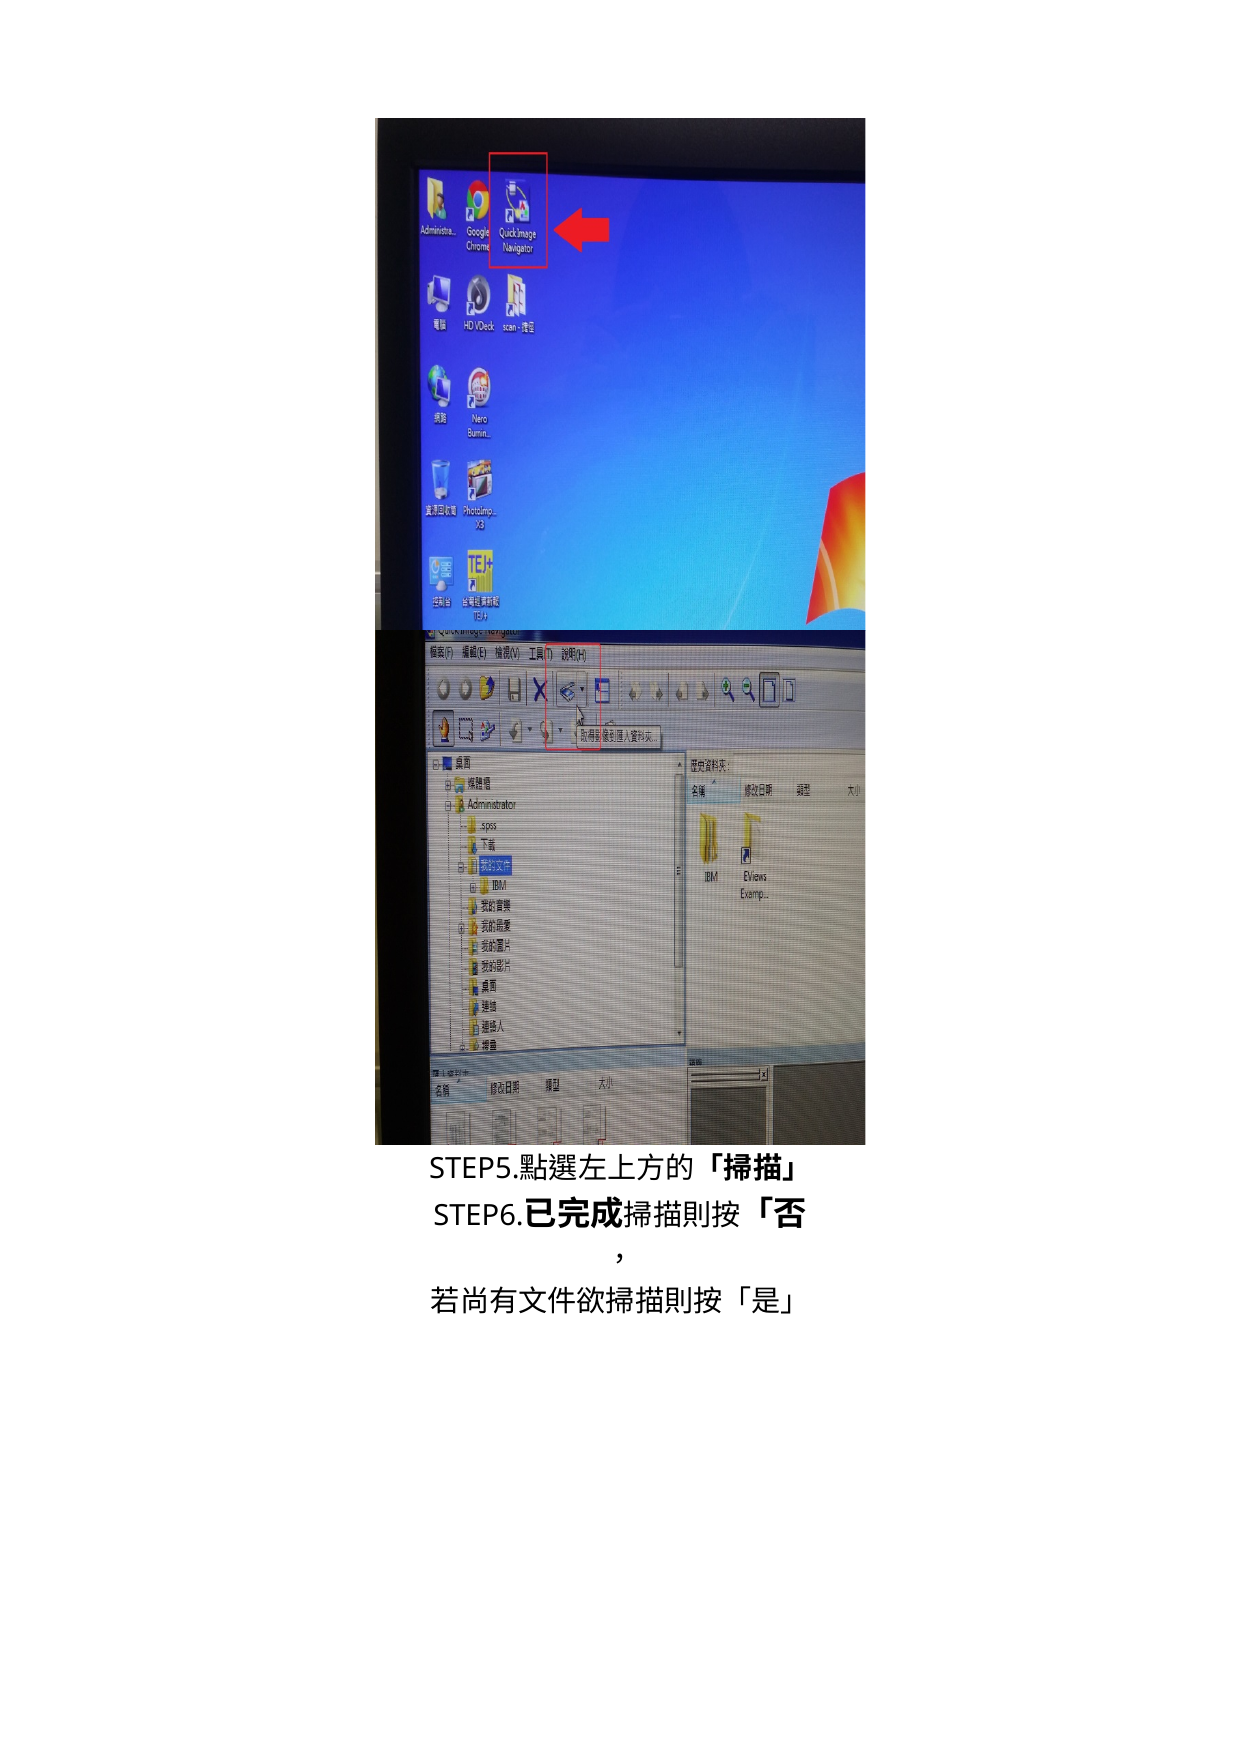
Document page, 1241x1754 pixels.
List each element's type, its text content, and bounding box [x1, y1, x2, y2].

picture [375, 118, 866, 1145]
text ， [118, 1235, 1122, 1278]
text 若尚有文件欲掃描則按「是」 [118, 1278, 1122, 1320]
text STEP5.點選左上方的「掃描」 [118, 1145, 1122, 1187]
text STEP6.已完成掃描則按「否 [118, 1187, 1122, 1235]
